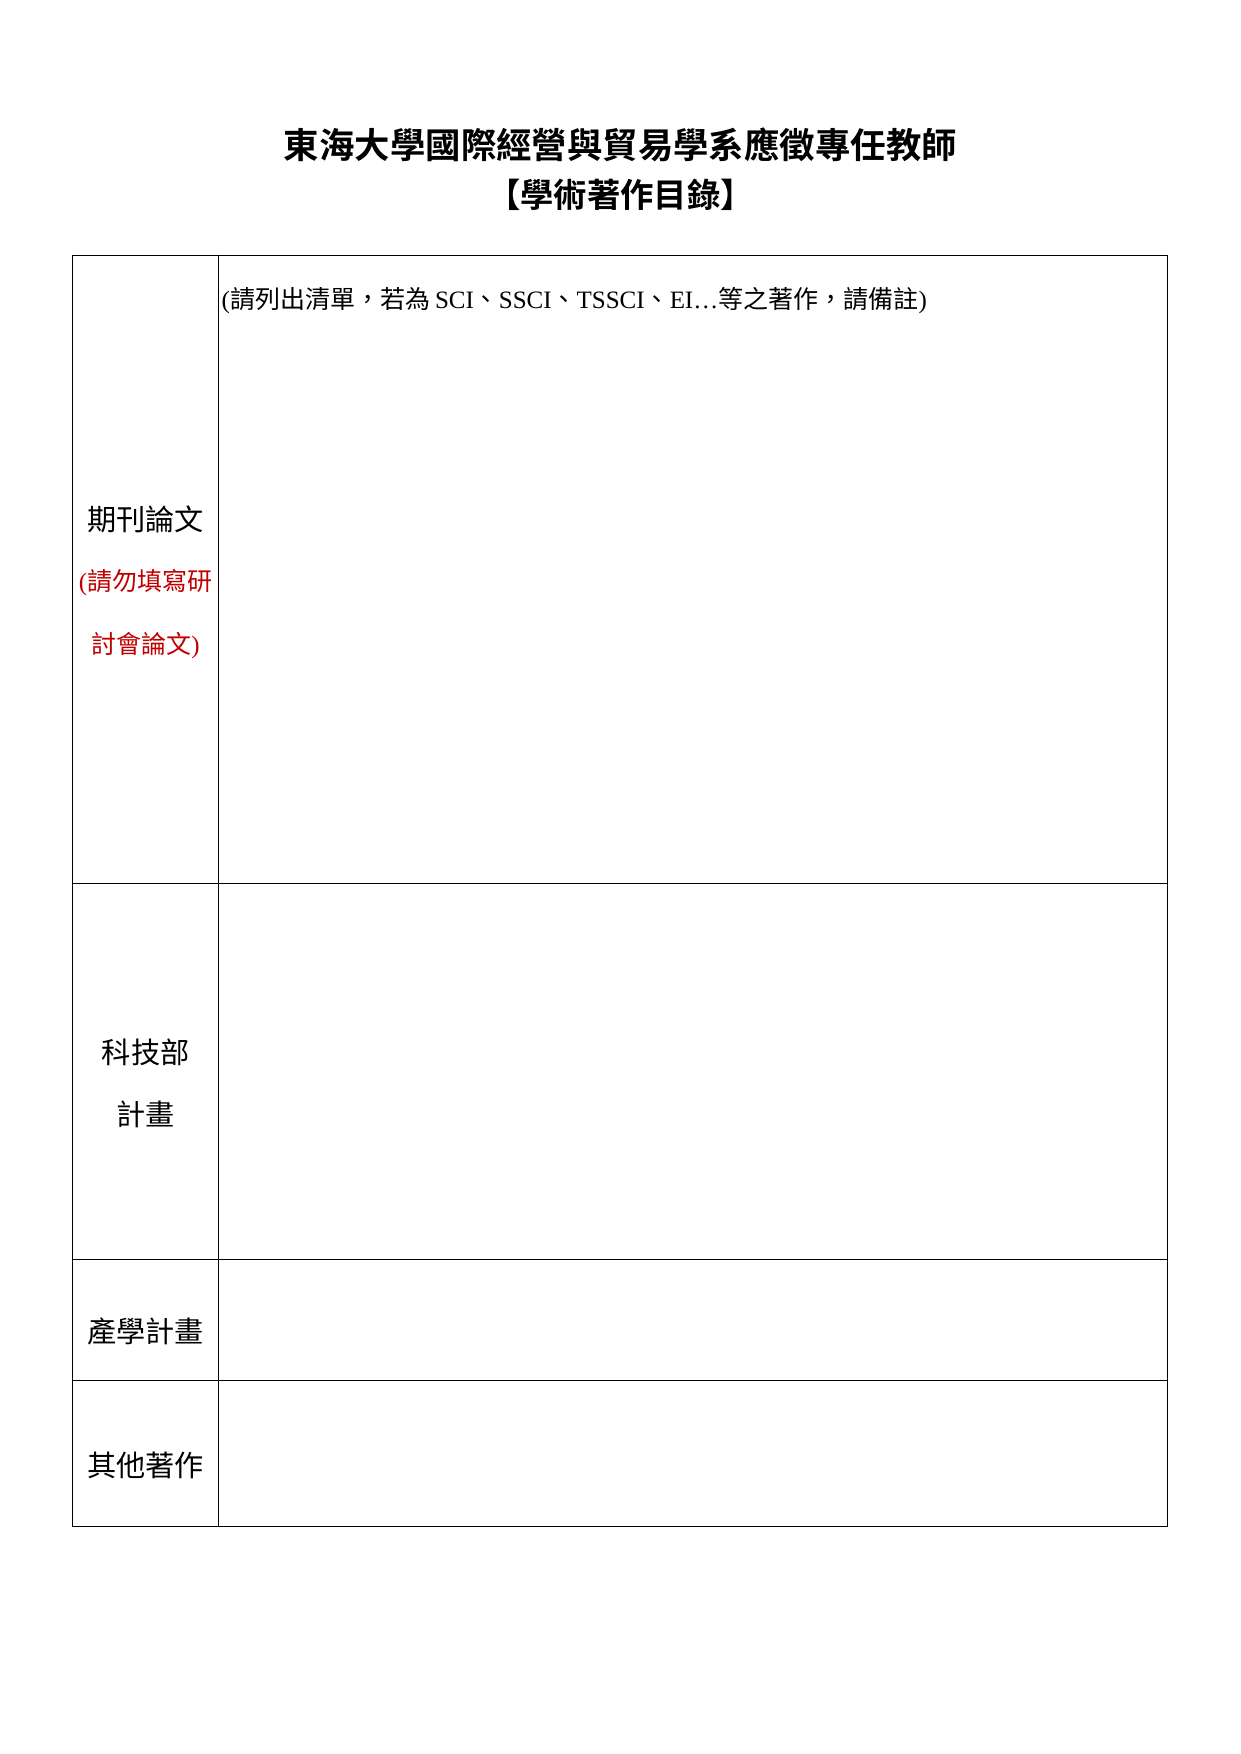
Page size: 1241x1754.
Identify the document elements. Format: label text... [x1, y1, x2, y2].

table_cell [219, 1260, 1167, 1379]
table_cell [219, 1381, 1167, 1526]
table_cell 科技部 計畫 [73, 884, 218, 1259]
text 東海大學國際經營與貿易學系應徵專任教師 【學術著作目錄】 [187, 118, 1053, 217]
table_header (請列出清單，若為SCI、SSCI、TSSCI、EI…等之著作，請備註) [219, 256, 1167, 883]
table_cell 產學計畫 [73, 1260, 218, 1379]
table_cell 其他著作 [73, 1381, 218, 1526]
table_header 期刊論文 (請勿填寫研討會論文) [73, 256, 218, 883]
table_cell [219, 884, 1167, 1259]
